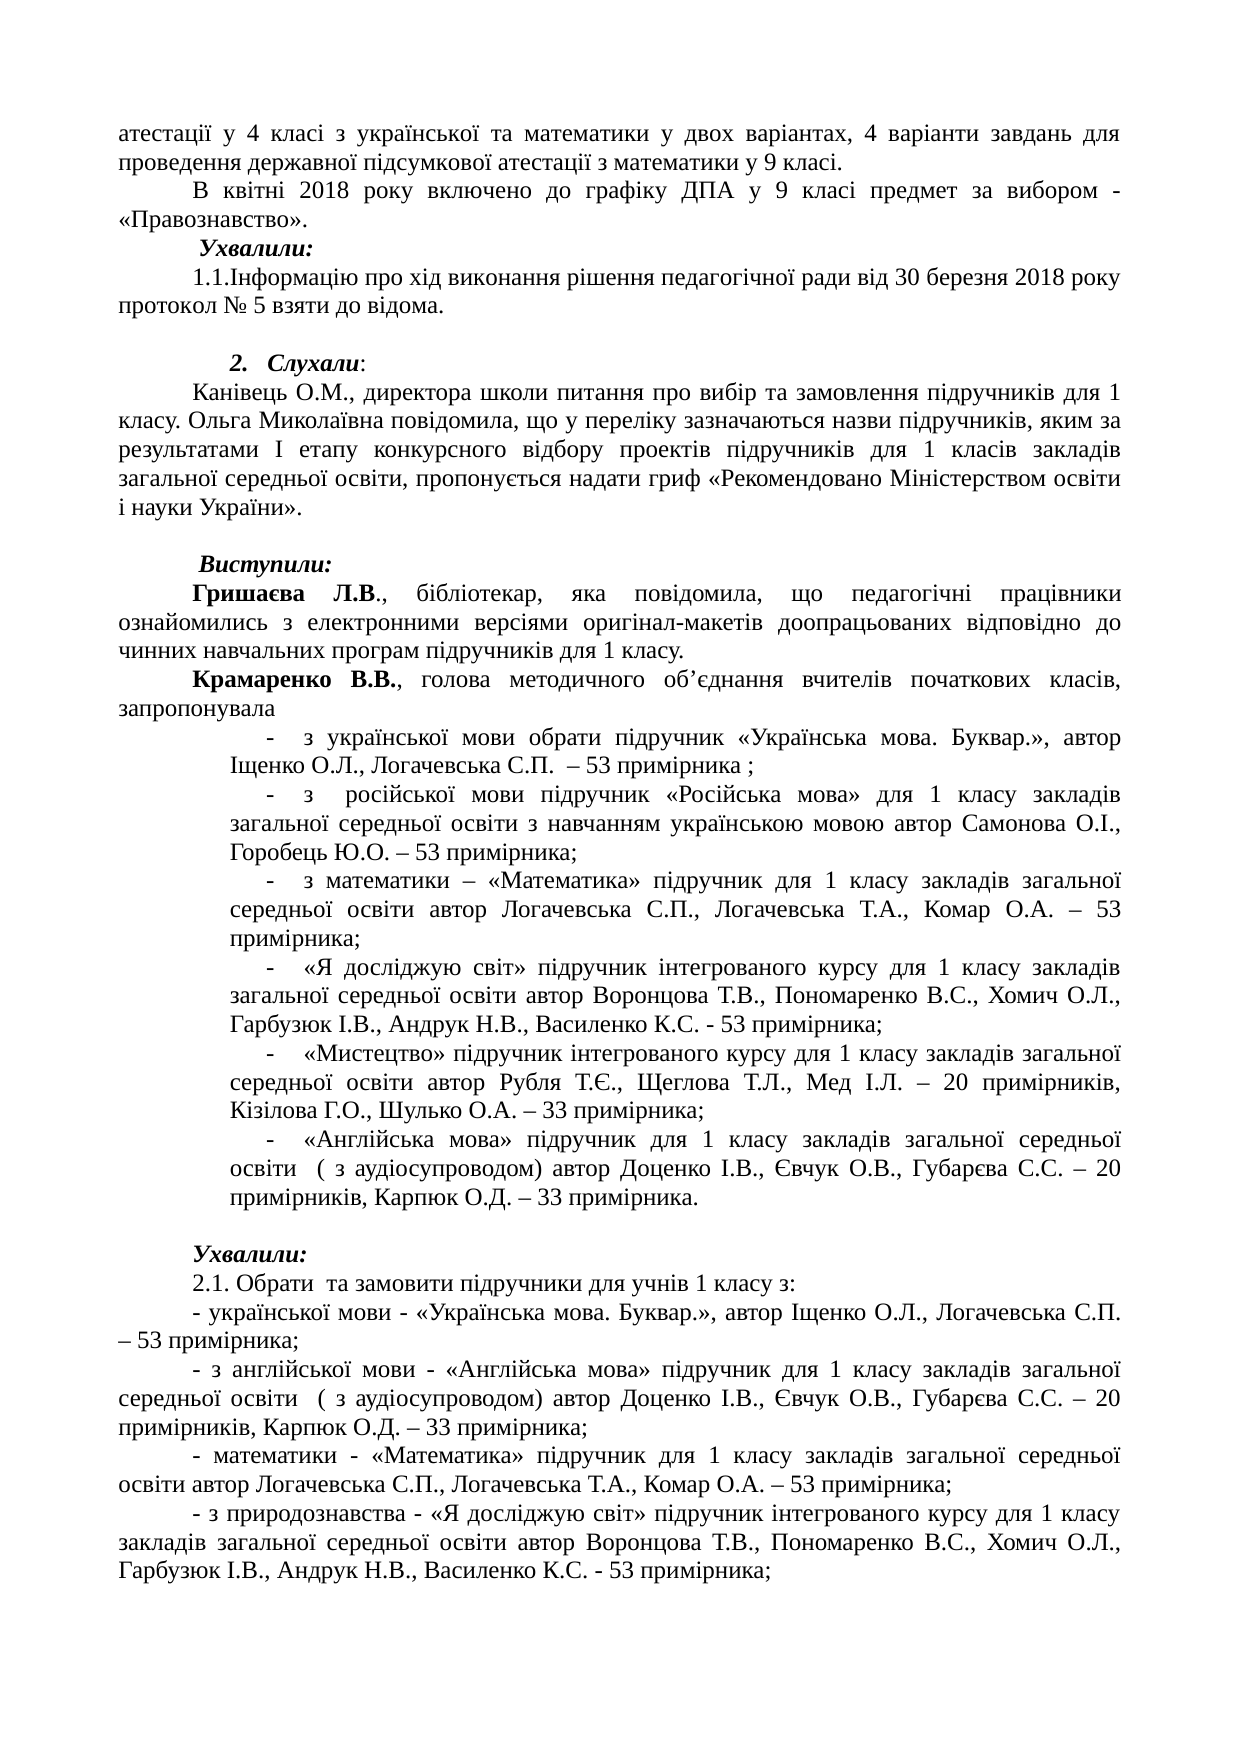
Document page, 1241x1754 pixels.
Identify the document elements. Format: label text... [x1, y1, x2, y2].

text Крамаренко В.В., голова методичного об’єднання вчителів початкових класів, запропонувала [118, 664, 1122, 722]
text - з англійської мови - «Англійська мова» підручник для 1 класу закладів загальної середньої освіти ( з аудіосупроводом) автор Доценко І.В., Євчук О.В., Губарєва С.С. – 20 примірників, Карпюк О.Д. – 33 примірника; [118, 1354, 1122, 1441]
text 1.1.Інформацію про хід виконання рішення педагогічної ради від 30 березня 2018 року протокол № 5 взяти до відома. [118, 262, 1122, 319]
list «Мистецтво» підручник інтегрованого курсу для 1 класу закладів загальної середньої освіти автор Рубля Т.Є., Щеглова Т.Л., Мед І.Л. – 20 примірників, Кізілова Г.О., Шулько О.А. – 33 примірника; [192, 1038, 1122, 1124]
list Слухали: [156, 348, 1122, 377]
text В квітні 2018 року включено до графіку ДПА у 9 класі предмет за вибором - «Правознавство». [118, 176, 1122, 233]
list з російської мови підручник «Російська мова» для 1 класу закладів загальної середньої освіти з навчанням українською мовою автор Самонова О.І., Горобець Ю.О. – 53 примірника; [192, 779, 1122, 866]
text Ухвалили: [118, 1239, 1122, 1268]
text Ухвалили: [118, 233, 1122, 262]
text - з природознавства - «Я досліджую світ» підручник інтегрованого курсу для 1 класу закладів загальної середньої освіти автор Воронцова Т.В., Пономаренко В.С., Хомич О.Л., Гарбузюк І.В., Андрук Н.В., Василенко К.С. - 53 примірника; [118, 1498, 1122, 1584]
text - математики - «Математика» підручник для 1 класу закладів загальної середньої освіти автор Логачевська С.П., Логачевська Т.А., Комар О.А. – 53 примірника; [118, 1441, 1122, 1498]
list з математики – «Математика» підручник для 1 класу закладів загальної середньої освіти автор Логачевська С.П., Логачевська Т.А., Комар О.А. – 53 примірника; [192, 866, 1122, 952]
text атестації у 4 класі з української та математики у двох варіантах, 4 варіанти завдань для проведення державної підсумкової атестації з математики у 9 класі. [118, 118, 1122, 176]
text - української мови - «Українська мова. Буквар.», автор Іщенко О.Л., Логачевська С.П. – 53 примірника; [118, 1297, 1122, 1354]
text Гришаєва Л.В., бібліотекар, яка повідомила, що педагогічні працівники ознайомились з електронними версіями оригінал-макетів доопрацьованих відповідно до чинних навчальних програм підручників для 1 класу. [118, 578, 1122, 664]
text Канівець О.М., директора школи питання про вибір та замовлення підручників для 1 класу. Ольга Миколаївна повідомила, що у переліку зазначаються назви підручників, яким за результатами І етапу конкурсного відбору проектів підручників для 1 класів закладів загальної середньої освіти, пропонується надати гриф «Рекомендовано Міністерством освіти і науки України». [118, 377, 1122, 521]
list «Англійська мова» підручник для 1 класу закладів загальної середньої освіти ( з аудіосупроводом) автор Доценко І.В., Євчук О.В., Губарєва С.С. – 20 примірників, Карпюк О.Д. – 33 примірника. [192, 1124, 1122, 1211]
list з української мови обрати підручник «Українська мова. Буквар.», автор Іщенко О.Л., Логачевська С.П. – 53 примірника ; [192, 722, 1122, 779]
text 2.1. Обрати та замовити підручники для учнів 1 класу з: [118, 1268, 1122, 1297]
list «Я досліджую світ» підручник інтегрованого курсу для 1 класу закладів загальної середньої освіти автор Воронцова Т.В., Пономаренко В.С., Хомич О.Л., Гарбузюк І.В., Андрук Н.В., Василенко К.С. - 53 примірника; [192, 952, 1122, 1038]
text Виступили: [118, 549, 1122, 578]
